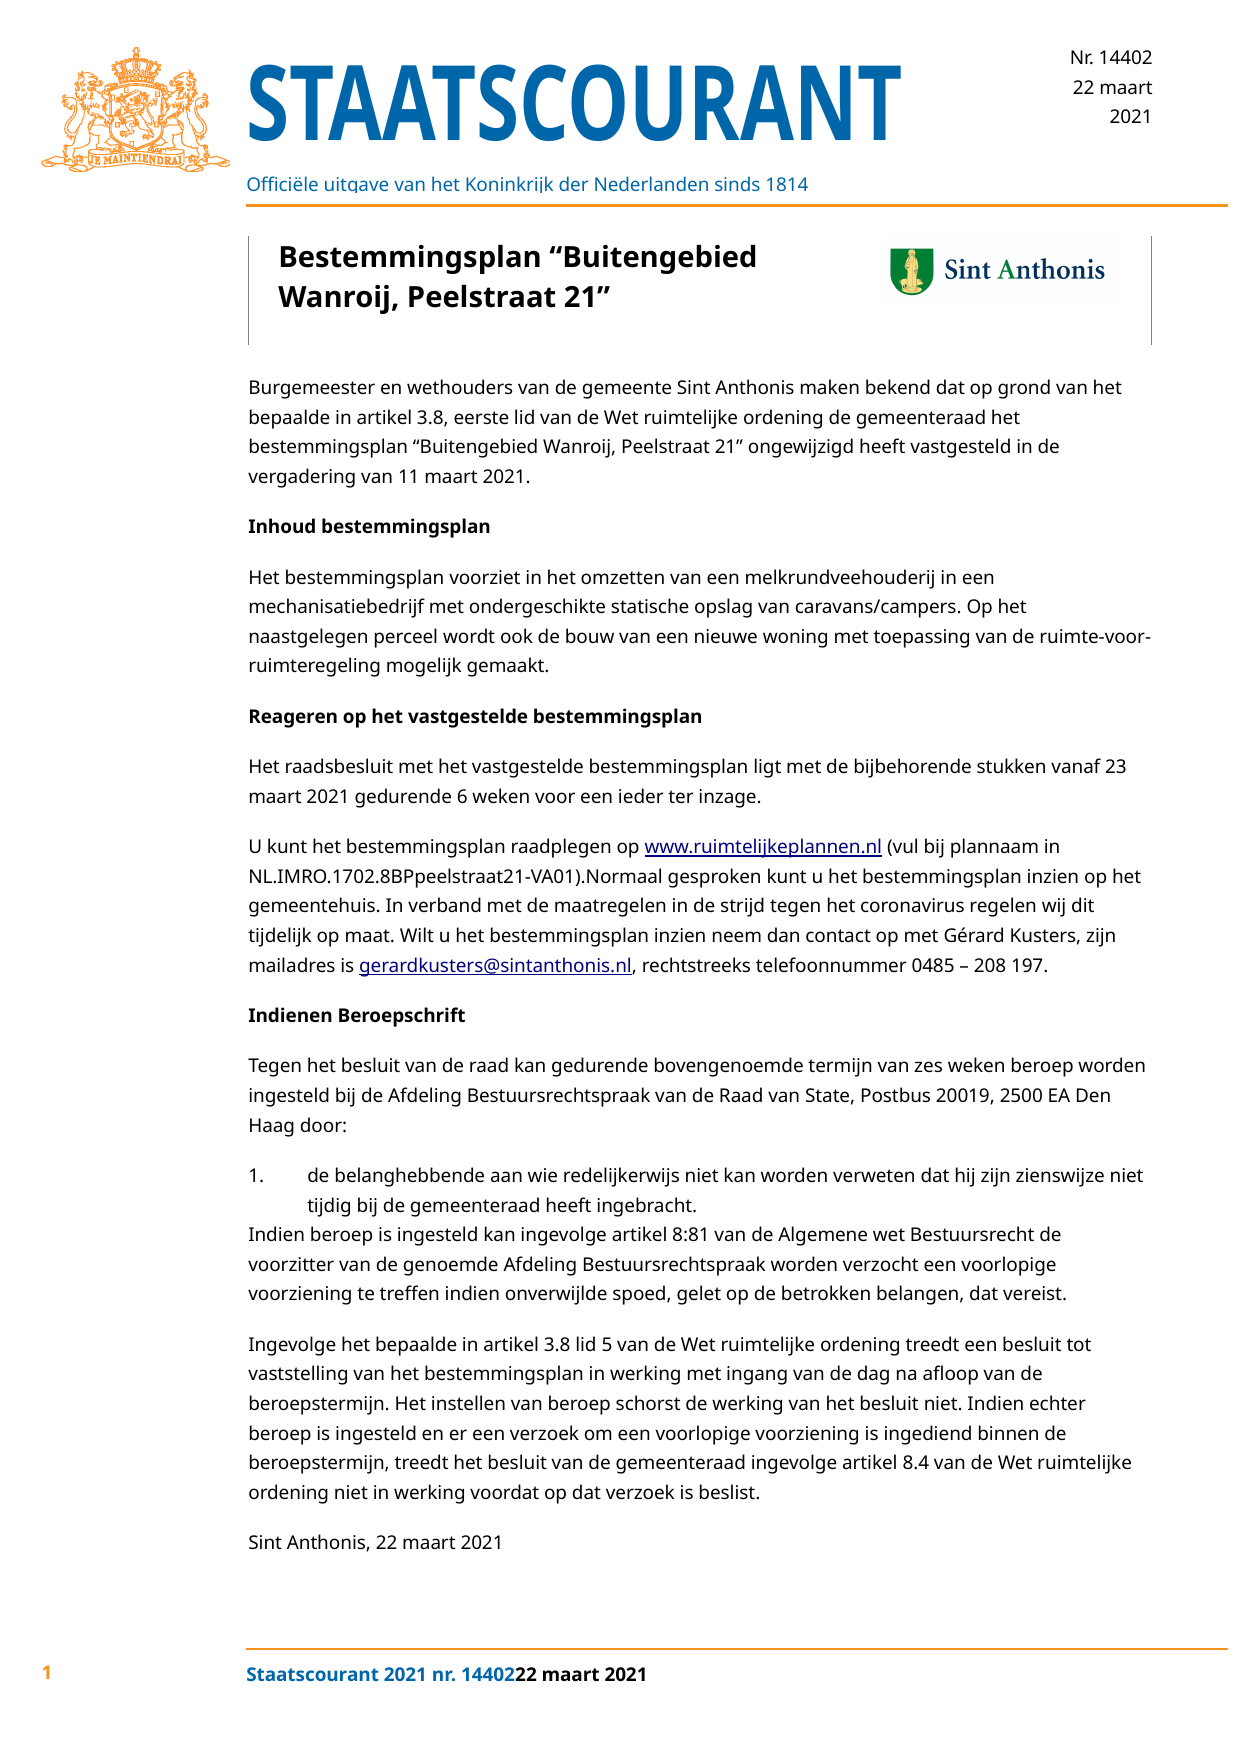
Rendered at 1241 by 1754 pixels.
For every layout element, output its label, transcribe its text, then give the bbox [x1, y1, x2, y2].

table_header Bestemmingsplan “Buitengebied Wanroij, Peelstraat 21” [249, 236, 850, 345]
picture [882, 236, 1119, 302]
text Sint Anthonis, 22 maart 2021 [248, 1529, 1152, 1555]
text Ingevolge het bepaalde in artikel 3.8 lid 5 van de Wet ruimtelijke ordening treedt een besluit tot vaststelling van het bestemmingsplan in werking met ingang van de dag na afloop van de beroepstermijn. Het instellen van beroep schorst de werking van het besluit niet. Indien echter beroep is ingesteld en er een verzoek om een voorlopige voorziening is ingediend binnen de beroepstermijn, treedt het besluit van de gemeenteraad ingevolge artikel 8.4 van de Wet ruimtelijke ordening niet in werking voordat op dat verzoek is beslist. [248, 1331, 1152, 1504]
list de belanghebbende aan wie redelijkerwijs niet kan worden verweten dat hij zijn zienswijze niet tijdig bij de gemeenteraad heeft ingebracht. [248, 1162, 1152, 1217]
text Tegen het besluit van de raad kan gedurende bovengenoemde termijn van zes weken beroep worden ingesteld bij de Afdeling Bestuursrechtspraak van de Raad van State, Postbus 20019, 2500 EA Den Haag door: [248, 1053, 1152, 1137]
text Het bestemmingsplan voorziet in het omzetten van een melkrundveehouderij in een mechanisatiebedrijf met ondergeschikte statische opslag van caravans/campers. Op het naastgelegen perceel wordt ook de bouw van een nieuwe woning met toepassing van de ruimte-voor-ruimteregeling mogelijk gemaakt. [248, 564, 1152, 678]
text U kunt het bestemmingsplan raadplegen op www.ruimtelijkeplannen.nl (vul bij plannaam in NL.IMRO.1702.8BPpeelstraat21-VA01).Normaal gesproken kunt u het bestemmingsplan inzien op het gemeentehuis. In verband met de maatregelen in de strijd tegen het coronavirus regelen wij dit tijdelijk op maat. Wilt u het bestemmingsplan inzien neem dan contact op met Gérard Kusters, zijn mailadres is gerardkusters@sintanthonis.nl, rechtstreeks telefoonnummer 0485 – 208 197. [248, 833, 1152, 977]
text Het raadsbesluit met het vastgestelde bestemmingsplan ligt met de bijbehorende stukken vanaf 23 maart 2021 gedurende 6 weken voor een ieder ter inzage. [248, 753, 1152, 809]
text Inhoud bestemmingsplan [248, 513, 1152, 539]
table_header [850, 236, 1151, 345]
text Reageren op het vastgestelde bestemmingsplan [248, 703, 1152, 729]
text Burgemeester en wethouders van de gemeente Sint Anthonis maken bekend dat op grond van het bepaalde in artikel 3.8, eerste lid van de Wet ruimtelijke ordening de gemeenteraad het bestemmingsplan “Buitengebied Wanroij, Peelstraat 21” ongewijzigd heeft vastgesteld in de vergadering van 11 maart 2021. [248, 374, 1152, 489]
picture [41, 47, 231, 172]
text Indienen Beroepschrift [248, 1002, 1152, 1028]
text Indien beroep is ingesteld kan ingevolge artikel 8:81 van de Algemene wet Bestuursrecht de voorzitter van de genoemde Afdeling Bestuursrechtspraak worden verzocht een voorlopige voorziening te treffen indien onverwijlde spoed, gelet op de betrokken belangen, dat vereist. [248, 1221, 1152, 1306]
